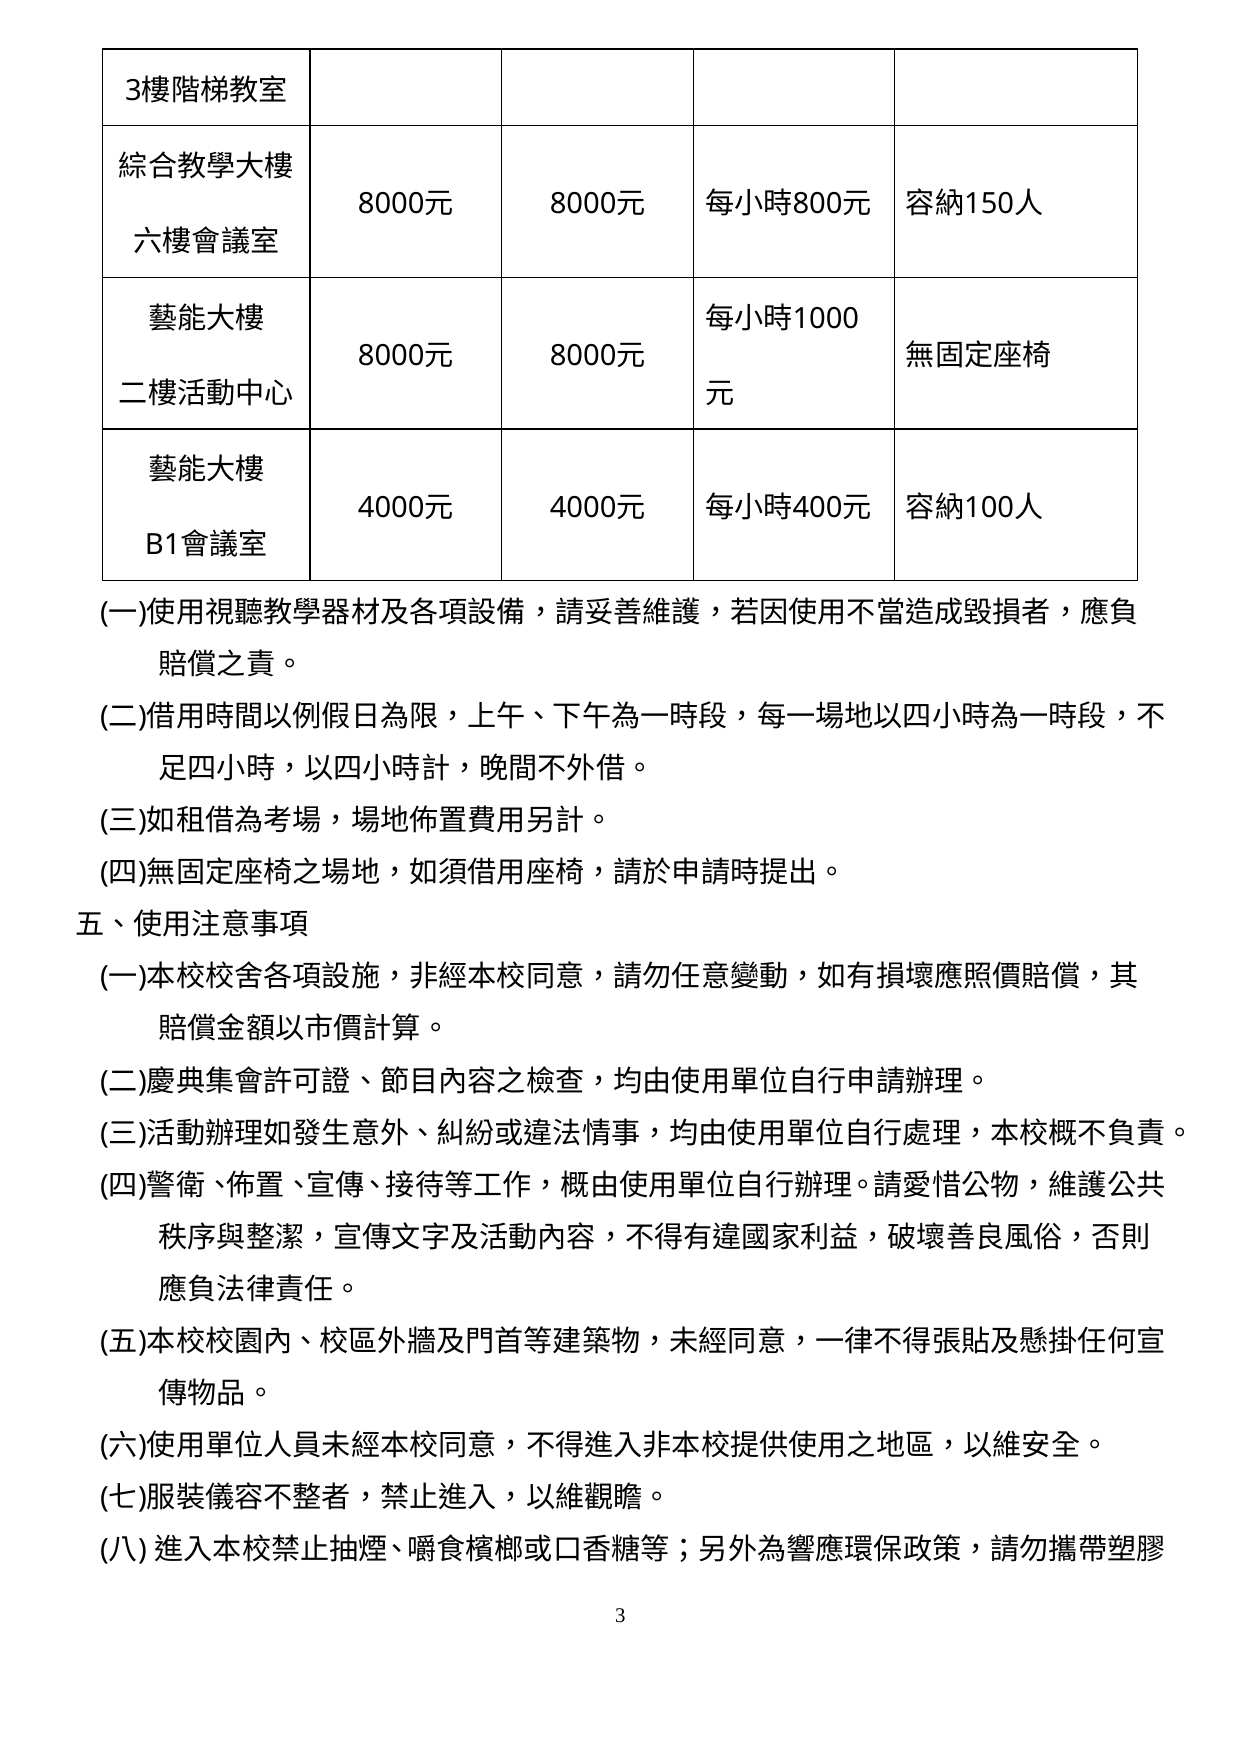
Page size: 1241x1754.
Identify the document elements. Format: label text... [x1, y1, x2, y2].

text 五、使用注意事項 [75, 893, 1165, 945]
table_cell 8000元 [502, 126, 693, 276]
table_cell 綜合教學大樓 六樓會議室 [103, 126, 309, 276]
text (四)無固定座椅之場地，如須借用座椅，請於申請時提出。 [100, 841, 1165, 893]
table_cell 容納150人 [895, 126, 1137, 276]
text (二)慶典集會許可證、節目內容之檢查，均由使用單位自行申請辦理。 [100, 1049, 1165, 1101]
table_cell 3樓階梯教室 [103, 50, 309, 125]
text (七)服裝儀容不整者，禁止進入，以維觀瞻。 [100, 1466, 1165, 1518]
table_cell 4000元 [502, 430, 693, 579]
table_cell 每小時800元 [694, 126, 894, 276]
table_cell 8000元 [502, 278, 693, 428]
table_cell [502, 50, 693, 125]
text (五)本校校園內、校區外牆及門首等建築物，未經同意，一律不得張貼及懸掛任何宣傳物品。 [100, 1310, 1165, 1414]
text (三)如租借為考場，場地佈置費用另計。 [100, 789, 1165, 841]
table_cell 4000元 [311, 430, 501, 579]
table_cell 8000元 [311, 278, 501, 428]
table_cell [694, 50, 894, 125]
table_cell 藝能大樓 二樓活動中心 [103, 278, 309, 428]
table_cell 無固定座椅 [895, 278, 1137, 428]
table_cell 藝能大樓 B1會議室 [103, 430, 309, 579]
table_cell 每小時1000元 [694, 278, 894, 428]
table_cell 每小時400元 [694, 430, 894, 579]
text (八) 進入本校禁止抽煙、嚼食檳榔或口香糖等；另外為響應環保政策，請勿攜帶塑膠 [100, 1518, 1165, 1570]
text (一)使用視聽教學器材及各項設備，請妥善維護，若因使用不當造成毀損者，應負賠償之責。 [100, 581, 1165, 685]
table_cell [895, 50, 1137, 125]
text (一)本校校舍各項設施，非經本校同意，請勿任意變動，如有損壞應照價賠償，其賠償金額以市價計算。 [100, 945, 1165, 1049]
text (四)警衛、佈置、宣傳、接待等工作，概由使用單位自行辦理。請愛惜公物，維護公共秩序與整潔，宣傳文字及活動內容，不得有違國家利益，破壞善良風俗，否則應負法律責任。 [100, 1153, 1165, 1310]
text (二)借用時間以例假日為限，上午、下午為一時段，每一場地以四小時為一時段，不足四小時，以四小時計，晚間不外借。 [100, 685, 1165, 789]
text (三)活動辦理如發生意外、糾紛或違法情事，均由使用單位自行處理，本校概不負責。 [100, 1101, 1165, 1153]
text (六)使用單位人員未經本校同意，不得進入非本校提供使用之地區，以維安全。 [100, 1414, 1165, 1466]
table_cell [311, 50, 501, 125]
table_cell 8000元 [311, 126, 501, 276]
table_cell 容納100人 [895, 430, 1137, 579]
